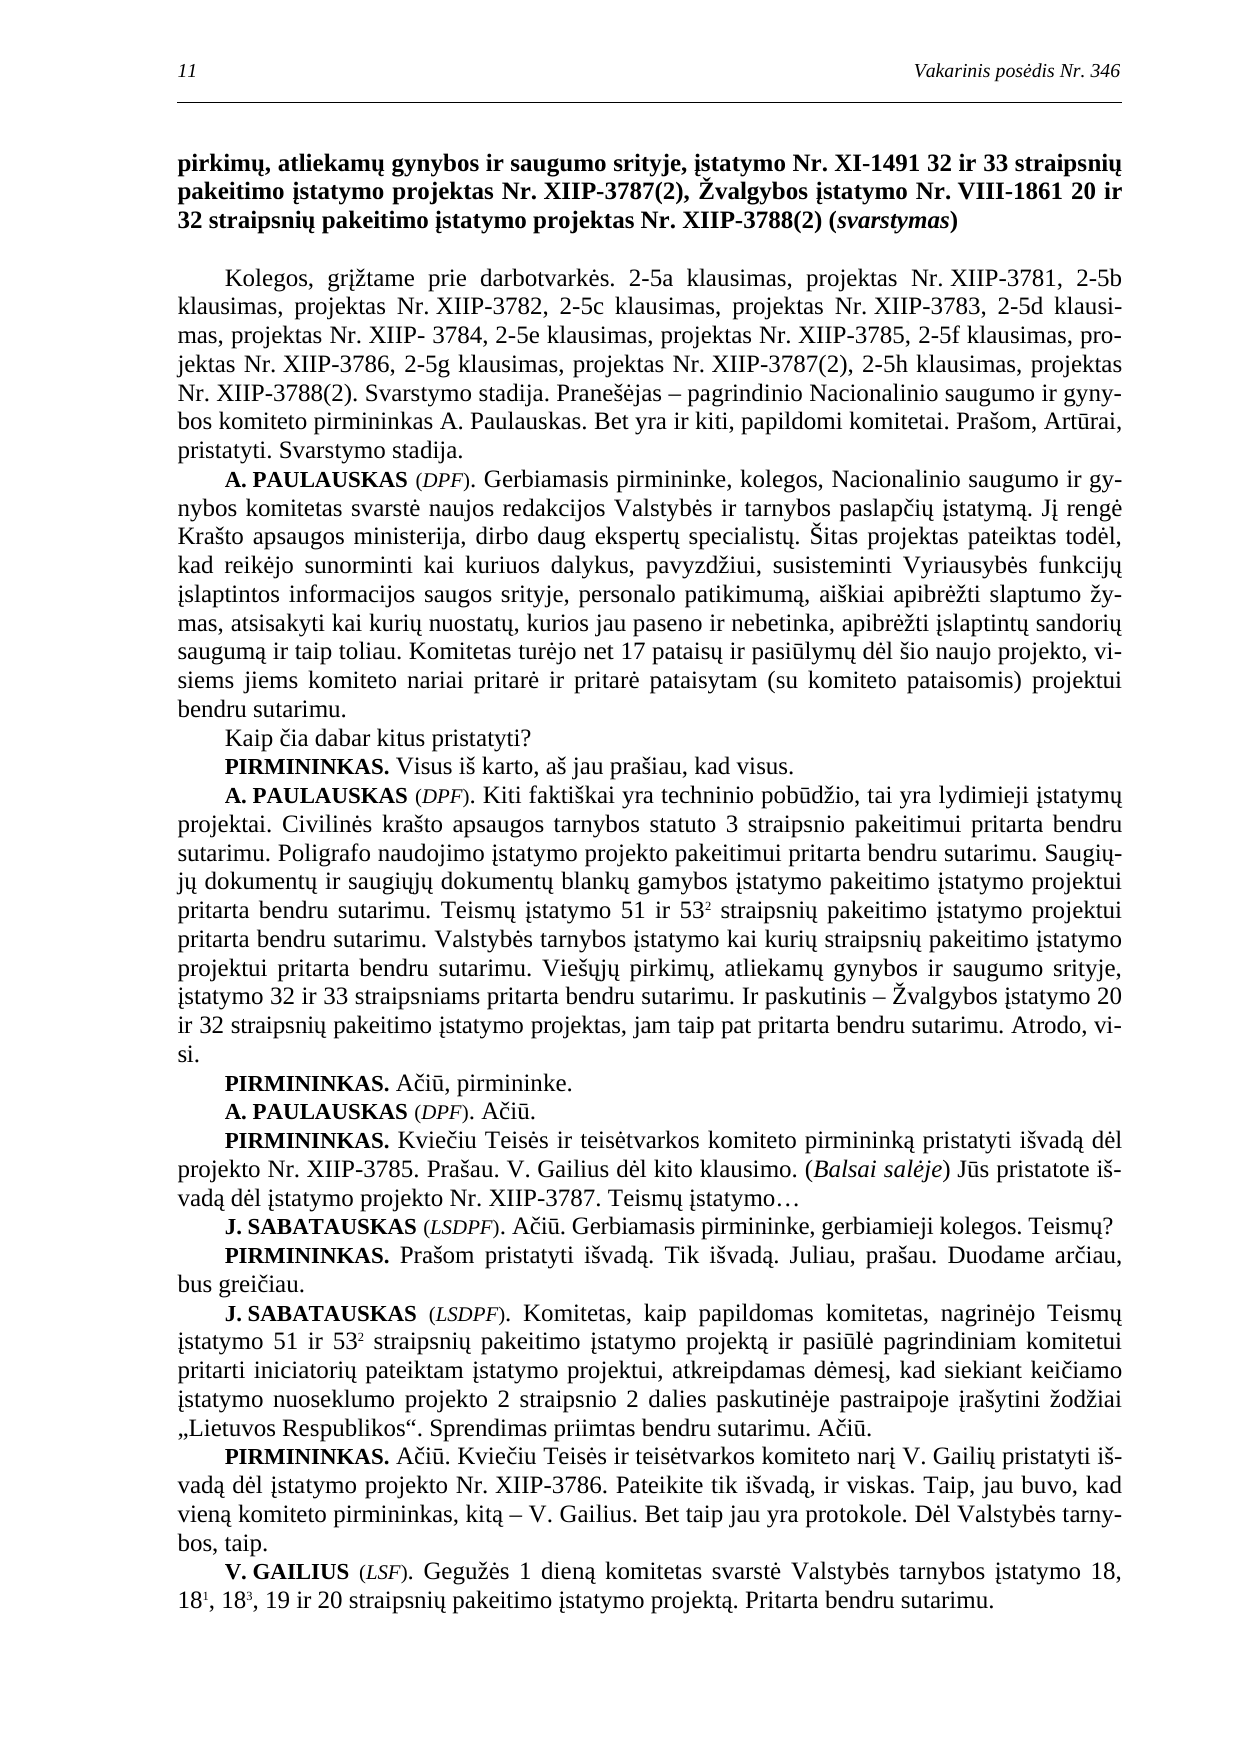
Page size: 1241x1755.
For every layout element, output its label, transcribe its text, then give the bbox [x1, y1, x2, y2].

text PIRMININKAS. Ačiū, pir­mi­nin­ke. [177, 1068, 1122, 1096]
text PIRMININKAS. Ačiū. Kvie­čiu Tei­sės ir tei­sėt­var­kos ko­mi­te­to na­rį V. Gai­lių pri­sta­ty­ti iš­va­dą dėl įsta­ty­mo pro­jek­to Nr. XIIP-3786. Pa­tei­ki­te tik iš­va­dą, ir vis­kas. Taip, jau bu­vo, kad vie­ną ko­mi­te­to pir­mi­nin­kas, ki­tą – V. Gai­lius. Bet taip jau yra pro­to­ko­le. Dėl Vals­ty­bės tar­ny­bos, taip. [177, 1441, 1122, 1556]
text A. PAULAUSKAS (DPF). Ger­bia­ma­sis pir­mi­nin­ke, ko­le­gos, Na­cio­na­li­nio sau­gu­mo ir gy­ny­bos ko­mi­te­tas svars­tė nau­jos re­dak­ci­jos Vals­ty­bės ir tar­ny­bos pa­slap­čių įsta­ty­mą. Jį ren­gė Kraš­to ap­sau­gos mi­nis­te­ri­ja, dir­bo daug eks­per­tų spe­cia­lis­tų. Ši­tas pro­jek­tas pa­teik­tas to­dėl, kad rei­kė­jo su­nor­min­ti kai ku­riuos da­ly­kus, pa­vyz­džiui, su­sis­te­min­ti Vy­riau­sy­bės funk­ci­jų įslap­tin­tos in­for­ma­ci­jos sau­gos sri­ty­je, per­so­na­lo pa­ti­ki­mu­mą, aiš­kiai api­brėž­ti slap­tu­mo žy­mas, at­si­sa­ky­ti kai ku­rių nuo­sta­tų, ku­rios jau pa­se­no ir ne­be­tin­ka, api­brėž­ti įslap­tin­tų san­do­rių sau­gu­mą ir taip to­liau. Ko­mi­te­tas tu­rė­jo net 17 pa­tai­sų ir pa­siū­ly­mų dėl šio nau­jo pro­jek­to, vi­siems jiems ko­mi­te­to na­riai pri­ta­rė ir pri­ta­rė pa­tai­sy­tam (su ko­mi­te­to pa­tai­so­mis) pro­jek­tui ben­dru su­ta­ri­mu. [177, 464, 1122, 723]
text PIRMININKAS. Pra­šom pri­sta­ty­ti iš­va­dą. Tik iš­va­dą. Ju­liau, pra­šau. Duo­da­me ar­čiau, bus grei­čiau. [177, 1240, 1122, 1298]
text pir­ki­mų, at­lie­ka­mų gy­ny­bos ir sau­gu­mo sri­ty­je, įsta­ty­mo Nr. XI-1491 32 ir 33 straips­nių pa­kei­ti­mo įsta­ty­mo pro­jek­tas Nr. XIIP-3787(2), Ž­val­gy­bos įsta­ty­mo Nr. VIII-1861 20 ir 32 straips­nių pa­kei­ti­mo įsta­ty­mo pro­jek­tas Nr. XIIP-3788(2) (svars­ty­mas) [177, 148, 1122, 234]
text A. PAULAUSKAS (DPF). Ki­ti fak­tiš­kai yra tech­ni­nio po­bū­džio, tai yra ly­di­mie­ji įsta­ty­mų pro­jek­tai. Ci­vi­li­nės kraš­to ap­sau­gos tar­ny­bos sta­tu­to 3 straips­nio pa­kei­ti­mui pri­tar­ta ben­dru su­ta­ri­mu. Po­li­gra­fo nau­do­ji­mo įsta­ty­mo pro­jek­to pa­kei­ti­mui pri­tar­ta ben­dru su­ta­ri­mu. Sau­gių­jų do­ku­men­tų ir sau­gių­jų do­ku­men­tų blan­kų ga­my­bos įsta­ty­mo pa­kei­ti­mo įsta­ty­mo pro­jek­tui pri­tar­ta ben­dru su­ta­ri­mu. Teis­mų įsta­ty­mo 51 ir 532 straips­nių pa­kei­ti­mo įsta­ty­mo pro­jek­tui pri­tar­ta ben­dru su­ta­ri­mu. Vals­ty­bės tar­ny­bos įsta­ty­mo kai ku­rių straips­nių pa­kei­ti­mo įsta­ty­mo pro­jek­tui pri­tar­ta ben­dru su­ta­ri­mu. Vie­šų­jų pir­ki­mų, at­lie­ka­mų gy­ny­bos ir sau­gu­mo sri­ty­je, įsta­ty­mo 32 ir 33 straips­niams pri­tar­ta ben­dru su­ta­ri­mu. Ir pas­ku­ti­nis – Žval­gy­bos įsta­ty­mo 20 ir 32 straips­nių pa­kei­ti­mo įsta­ty­mo pro­jek­tas, jam taip pat pri­tar­ta ben­dru su­ta­ri­mu. At­ro­do, vi­si. [177, 780, 1122, 1068]
text PIRMININKAS. Kvie­čiu Tei­sės ir tei­sėt­var­kos ko­mi­te­to pir­mi­nin­ką pri­sta­ty­ti iš­va­dą dėl pro­jek­to Nr. XIIP-3785. Pra­šau. V. Gai­lius dėl ki­to klau­si­mo. (Bal­sai sa­lė­je) Jūs pri­sta­to­te iš­va­dą dėl įsta­ty­mo pro­jek­to Nr. XIIP-3787. Teis­mų įsta­ty­mo… [177, 1125, 1122, 1211]
text PIRMININKAS. Vi­sus iš kar­to, aš jau pra­šiau, kad vi­sus. [177, 751, 1122, 780]
text V. GAILIUS (LSF). Ge­gu­žės 1 die­ną ko­mi­te­tas svars­tė Vals­ty­bės tar­ny­bos įsta­ty­mo 18, 181, 183, 19 ir 20 straips­nių pa­kei­ti­mo įsta­ty­mo pro­jek­tą. Pri­tar­ta ben­dru su­ta­ri­mu. [177, 1556, 1122, 1614]
text Ko­le­gos, grįž­ta­me prie dar­bo­tvarkės. 2-5a klau­si­mas, pro­jek­tas Nr. XIIP-3781, 2-5b klau­si­mas, pro­jek­tas Nr. XIIP-3782, 2-5c klau­si­mas, pro­jek­tas Nr. XIIP-3783, 2-5d klau­si­mas, pro­jek­tas Nr. XIIP- 3784, 2-5e klau­si­mas, pro­jek­tas Nr. XIIP-3785, 2-5f klau­si­mas, pro­jek­tas Nr. XIIP-3786, 2-5g klau­si­mas, pro­jek­tas Nr. XIIP-3787(2), 2-5h klau­si­mas, pro­jek­tas Nr. XIIP-3788(2). Svars­ty­mo sta­di­ja. Pra­ne­šė­jas – pa­grin­di­nio Na­cio­na­li­nio sau­gu­mo ir gy­ny­bos ko­mi­te­to pir­mi­nin­kas A. Pau­laus­kas. Bet yra ir ki­ti, pa­pil­do­mi ko­mi­te­tai. Pra­šom, Ar­tū­rai, pri­sta­ty­ti. Svars­ty­mo sta­di­ja. [177, 263, 1122, 464]
text J. SABATAUSKAS (LSDPF). Ačiū. Ger­bia­ma­sis pir­mi­nin­ke, ger­bia­mie­ji ko­le­gos. Teis­mų? [177, 1211, 1122, 1240]
text A. PAULAUSKAS (DPF). Ačiū. [177, 1096, 1122, 1125]
text J. SABATAUSKAS (LSDPF). Ko­mi­te­tas, kaip pa­pil­do­mas ko­mi­te­tas, nag­ri­nė­jo Teis­mų įsta­ty­mo 51 ir 532 straips­nių pa­kei­ti­mo įsta­ty­mo pro­jek­tą ir pa­siū­lė pa­grin­di­niam ko­mi­te­tui pri­tar­ti ini­cia­to­rių pa­teik­tam įsta­ty­mo pro­jek­tui, at­krei­pdamas dė­me­sį, kad sie­kiant kei­čia­mo įsta­ty­mo nuo­sek­lu­mo pro­jek­to 2 straips­nio 2 da­lies pas­ku­ti­nė­je pa­strai­po­je įra­šy­ti­ni žo­džiai „Lie­tu­vos Res­pub­li­kos“. Spren­di­mas pri­im­tas ben­dru su­ta­ri­mu. Ačiū. [177, 1298, 1122, 1441]
text Kaip čia da­bar ki­tus pri­sta­ty­ti? [177, 723, 1122, 751]
